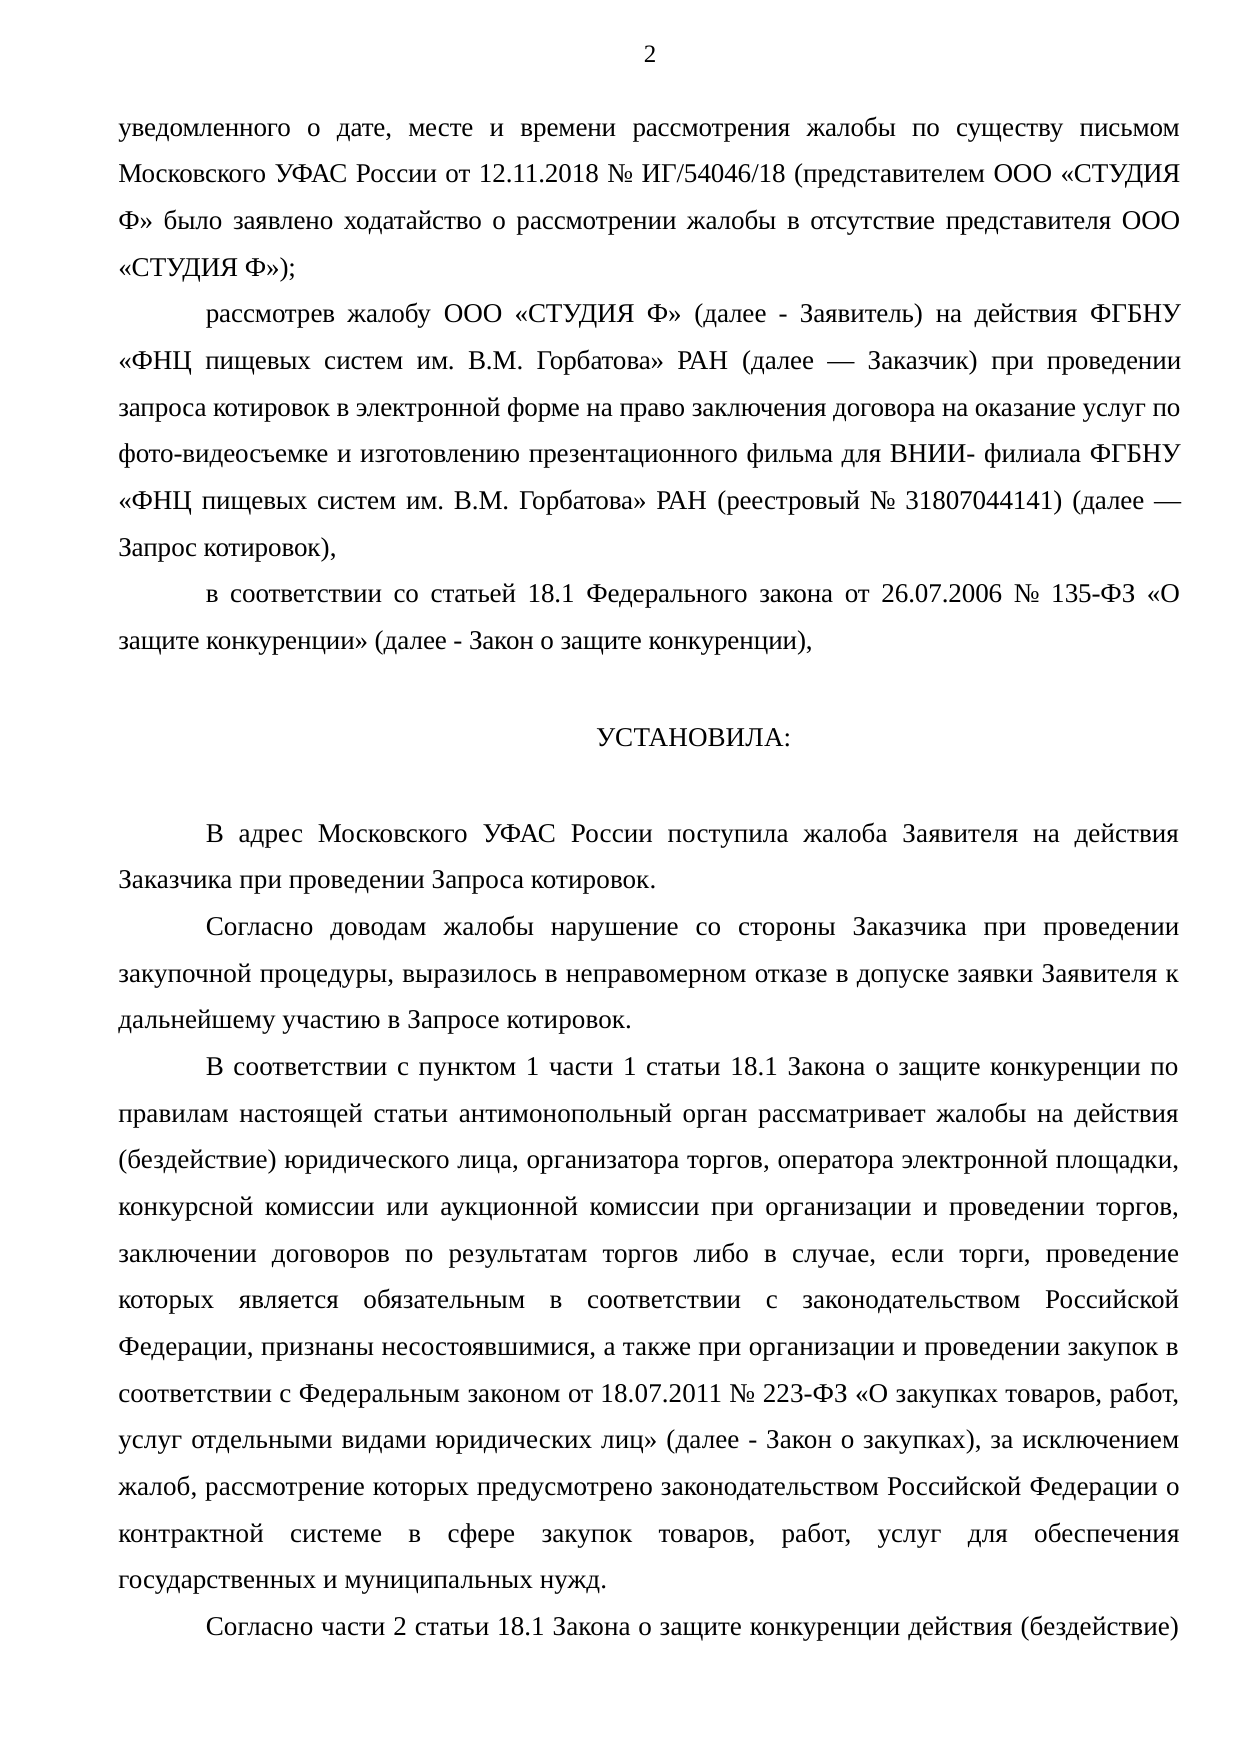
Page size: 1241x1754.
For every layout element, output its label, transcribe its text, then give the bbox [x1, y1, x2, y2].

text уведомленного о дате, месте и времени рассмотрения жалобы по существу письмом Московского УФАС России от 12.11.2018 № ИГ/54046/18 (представителем ООО «СТУДИЯ Ф» было заявлено ходатайство о рассмотрении жалобы в отсутствие представителя ООО «СТУДИЯ Ф»); [118, 111, 1181, 282]
text Согласно доводам жалобы нарушение со стороны Заказчика при проведении закупочной процедуры, выразилось в неправомерном отказе в допуске заявки Заявителя к дальнейшему участию в Запросе котировок. [118, 910, 1181, 1035]
text В соответствии с пунктом 1 части 1 статьи 18.1 Закона о защите конкуренции по правилам настоящей статьи антимонопольный орган рассматривает жалобы на действия (бездействие) юридического лица, организатора торгов, оператора электронной площадки, конкурсной комиссии или аукционной комиссии при организации и проведении торгов, заключении договоров по результатам торгов либо в случае, если торги, проведение которых является обязательным в соответствии с законодательством Российской Федерации, признаны несостоявшимися, а также при организации и проведении закупок в соответствии с Федеральным законом от 18.07.2011 № 223-ФЗ «О закупках товаров, работ, услуг отдельными видами юридических лиц» (далее - Закон о закупках), за исключением жалоб, рассмотрение которых предусмотрено законодательством Российской Федерации о контрактной системе в сфере закупок товаров, работ, услуг для обеспечения государственных и муниципальных нужд. [118, 1050, 1181, 1595]
text в соответствии со статьей 18.1 Федерального закона от 26.07.2006 № 135-ФЗ «О защите конкуренции» (далее - Закон о защите конкуренции), [118, 578, 1181, 655]
text В адрес Московского УФАС России поступила жалоба Заявителя на действия Заказчика при проведении Запроса котировок. [118, 817, 1181, 895]
text Согласно части 2 статьи 18.1 Закона о защите конкуренции действия (бездействие) [118, 1610, 1181, 1641]
text рассмотрев жалобу ООО «СТУДИЯ Ф» (далее - Заявитель) на действия ФГБНУ «ФНЦ пищевых систем им. В.М. Горбатова» РАН (далее — Заказчик) при проведении запроса котировок в электронной форме на право заключения договора на оказание услуг по фото-видеосъемке и изготовлению презентационного фильма для ВНИИ- филиала ФГБНУ «ФНЦ пищевых систем им. В.М. Горбатова» РАН (реестровый № 31807044141) (далее — Запрос котировок), [118, 298, 1181, 562]
text УСТАНОВИЛА: [118, 721, 1181, 752]
